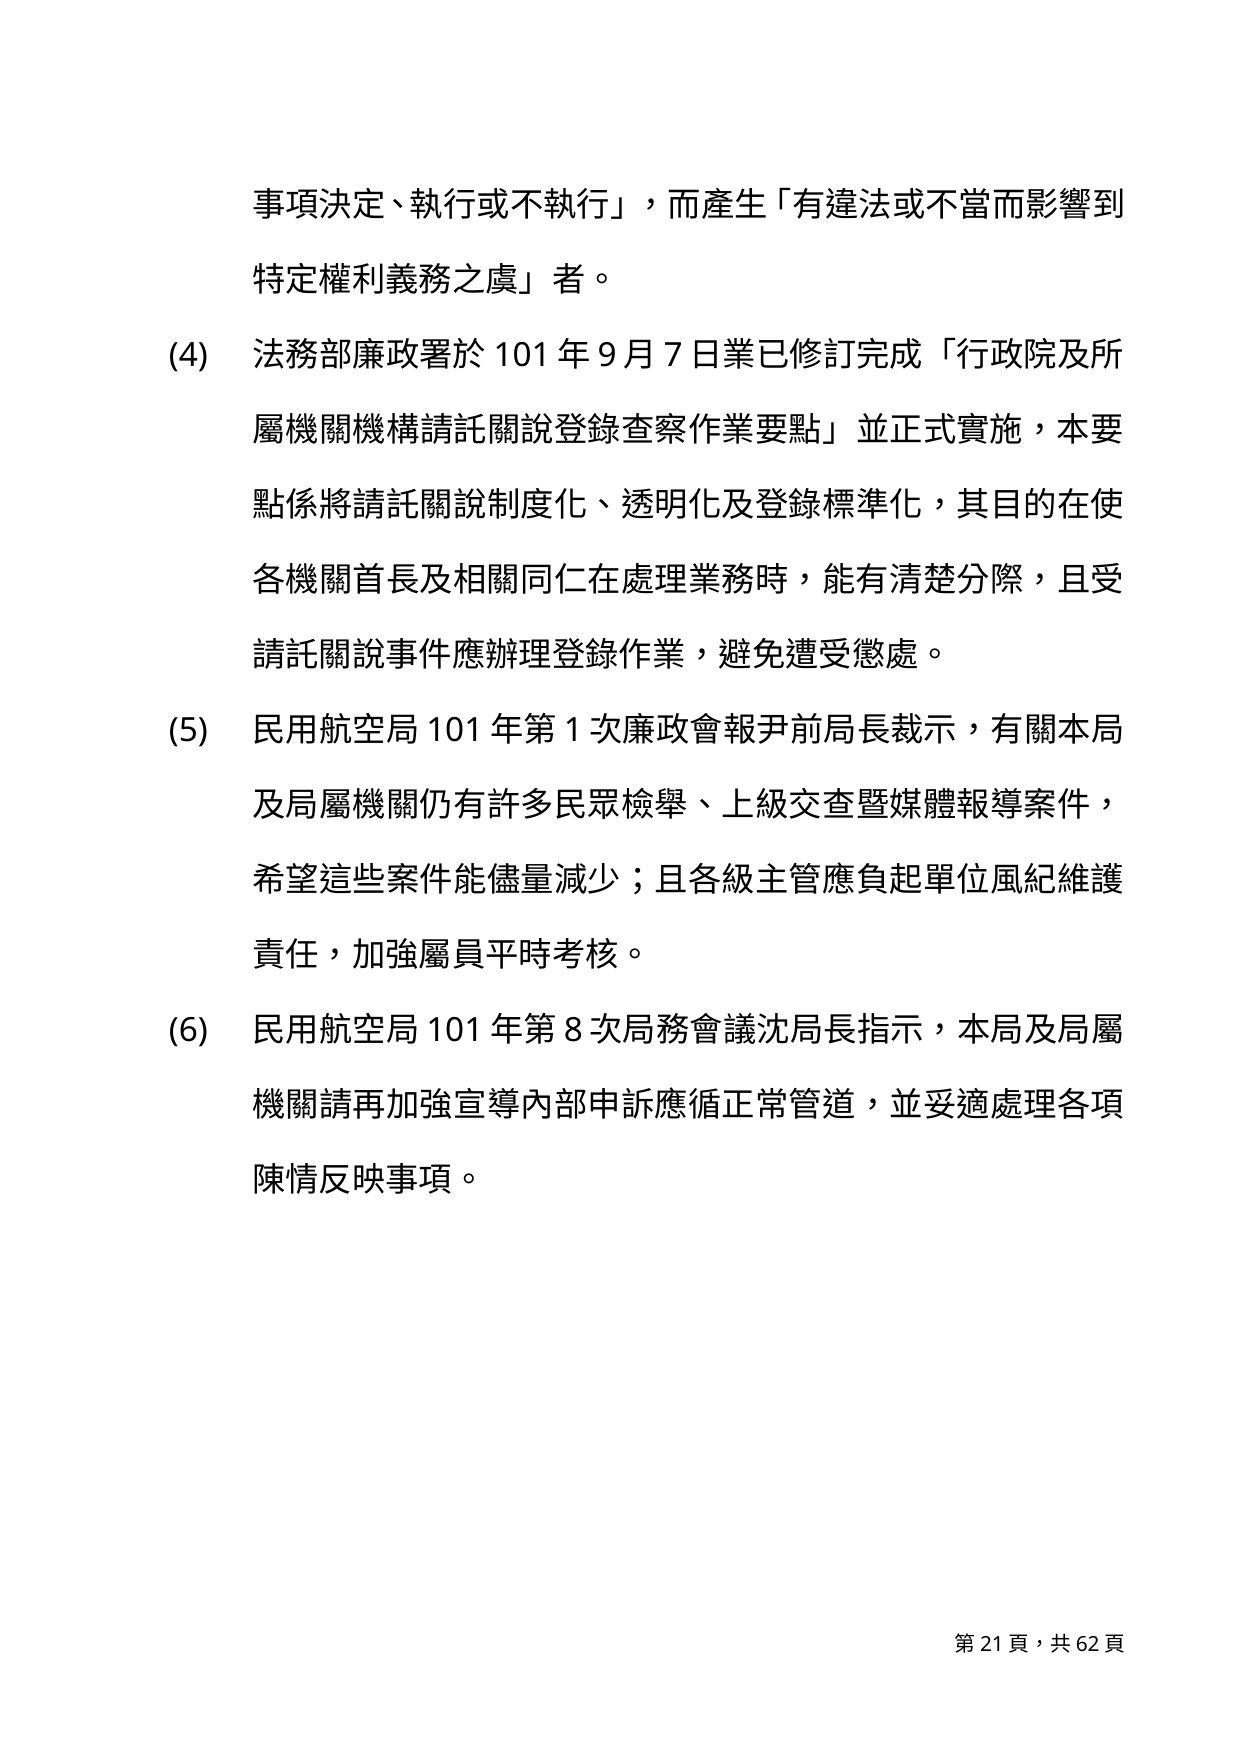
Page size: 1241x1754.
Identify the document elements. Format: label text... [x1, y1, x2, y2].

list 事項決定、執行或不執行」，而產生「有違法或不當而影響到特定權利義務之虞」者。 [169, 164, 1125, 314]
list 民用航空局101年第8次局務會議沈局長指示，本局及局屬機關請再加強宣導內部申訴應循正常管道，並妥適處理各項陳情反映事項。 [169, 989, 1125, 1214]
list 法務部廉政署於101年9月7日業已修訂完成「行政院及所屬機關機構請託關說登錄查察作業要點」並正式實施，本要點係將請託關說制度化、透明化及登錄標準化，其目的在使各機關首長及相關同仁在處理業務時，能有清楚分際，且受請託關說事件應辦理登錄作業，避免遭受懲處。 [169, 314, 1125, 689]
list 民用航空局101年第1次廉政會報尹前局長裁示，有關本局及局屬機關仍有許多民眾檢舉、上級交查暨媒體報導案件，希望這些案件能儘量減少；且各級主管應負起單位風紀維護責任，加強屬員平時考核。 [169, 689, 1125, 989]
